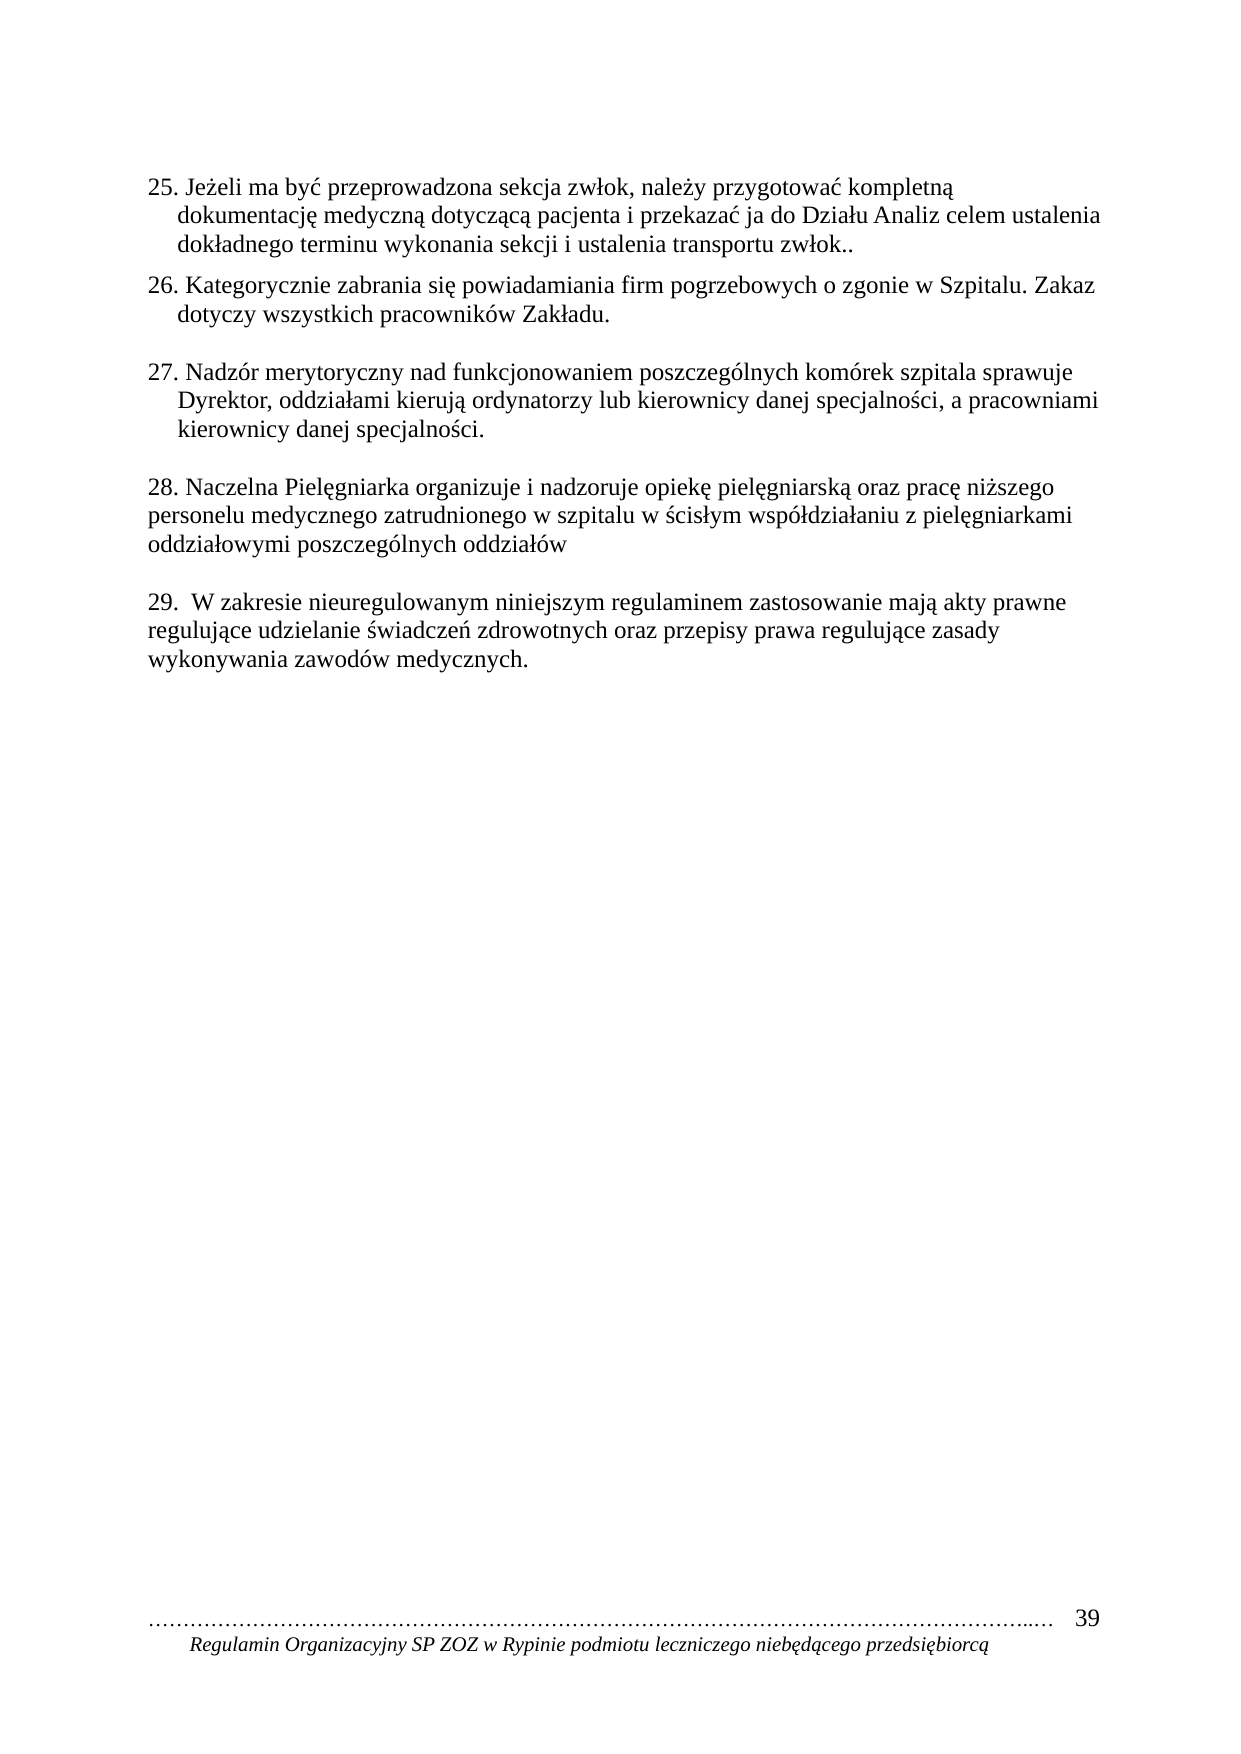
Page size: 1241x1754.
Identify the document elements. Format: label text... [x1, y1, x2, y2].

list dokumentację medyczną dotyczącą pacjenta i przekazać ja do Działu Analiz celem ustalenia dokładnego terminu wykonania sekcji i ustalenia transportu zwłok.. [177, 200, 1137, 258]
list 28. Naczelna Pielęgniarka organizuje i nadzoruje opiekę pielęgniarską oraz pracę niższego personelu medycznego zatrudnionego w szpitalu w ścisłym współdziałaniu z pielęgniarkami oddziałowymi poszczególnych oddziałów [148, 472, 1137, 558]
list 26. Kategorycznie zabrania się powiadamiania firm pogrzebowych o zgonie w Szpitalu. Zakaz dotyczy wszystkich pracowników Zakładu. [148, 270, 1137, 328]
list 29. W zakresie nieuregulowanym niniejszym regulaminem zastosowanie mają akty prawne regulujące udzielanie świadczeń zdrowotnych oraz przepisy prawa regulujące zasady wykonywania zawodów medycznych. [148, 587, 1137, 673]
list 25. Jeżeli ma być przeprowadzona sekcja zwłok, należy przygotować kompletną [148, 172, 1137, 200]
list 27. Nadzór merytoryczny nad funkcjonowaniem poszczególnych komórek szpitala sprawuje Dyrektor, oddziałami kierują ordynatorzy lub kierownicy danej specjalności, a pracowniami kierownicy danej specjalności. [148, 357, 1137, 443]
